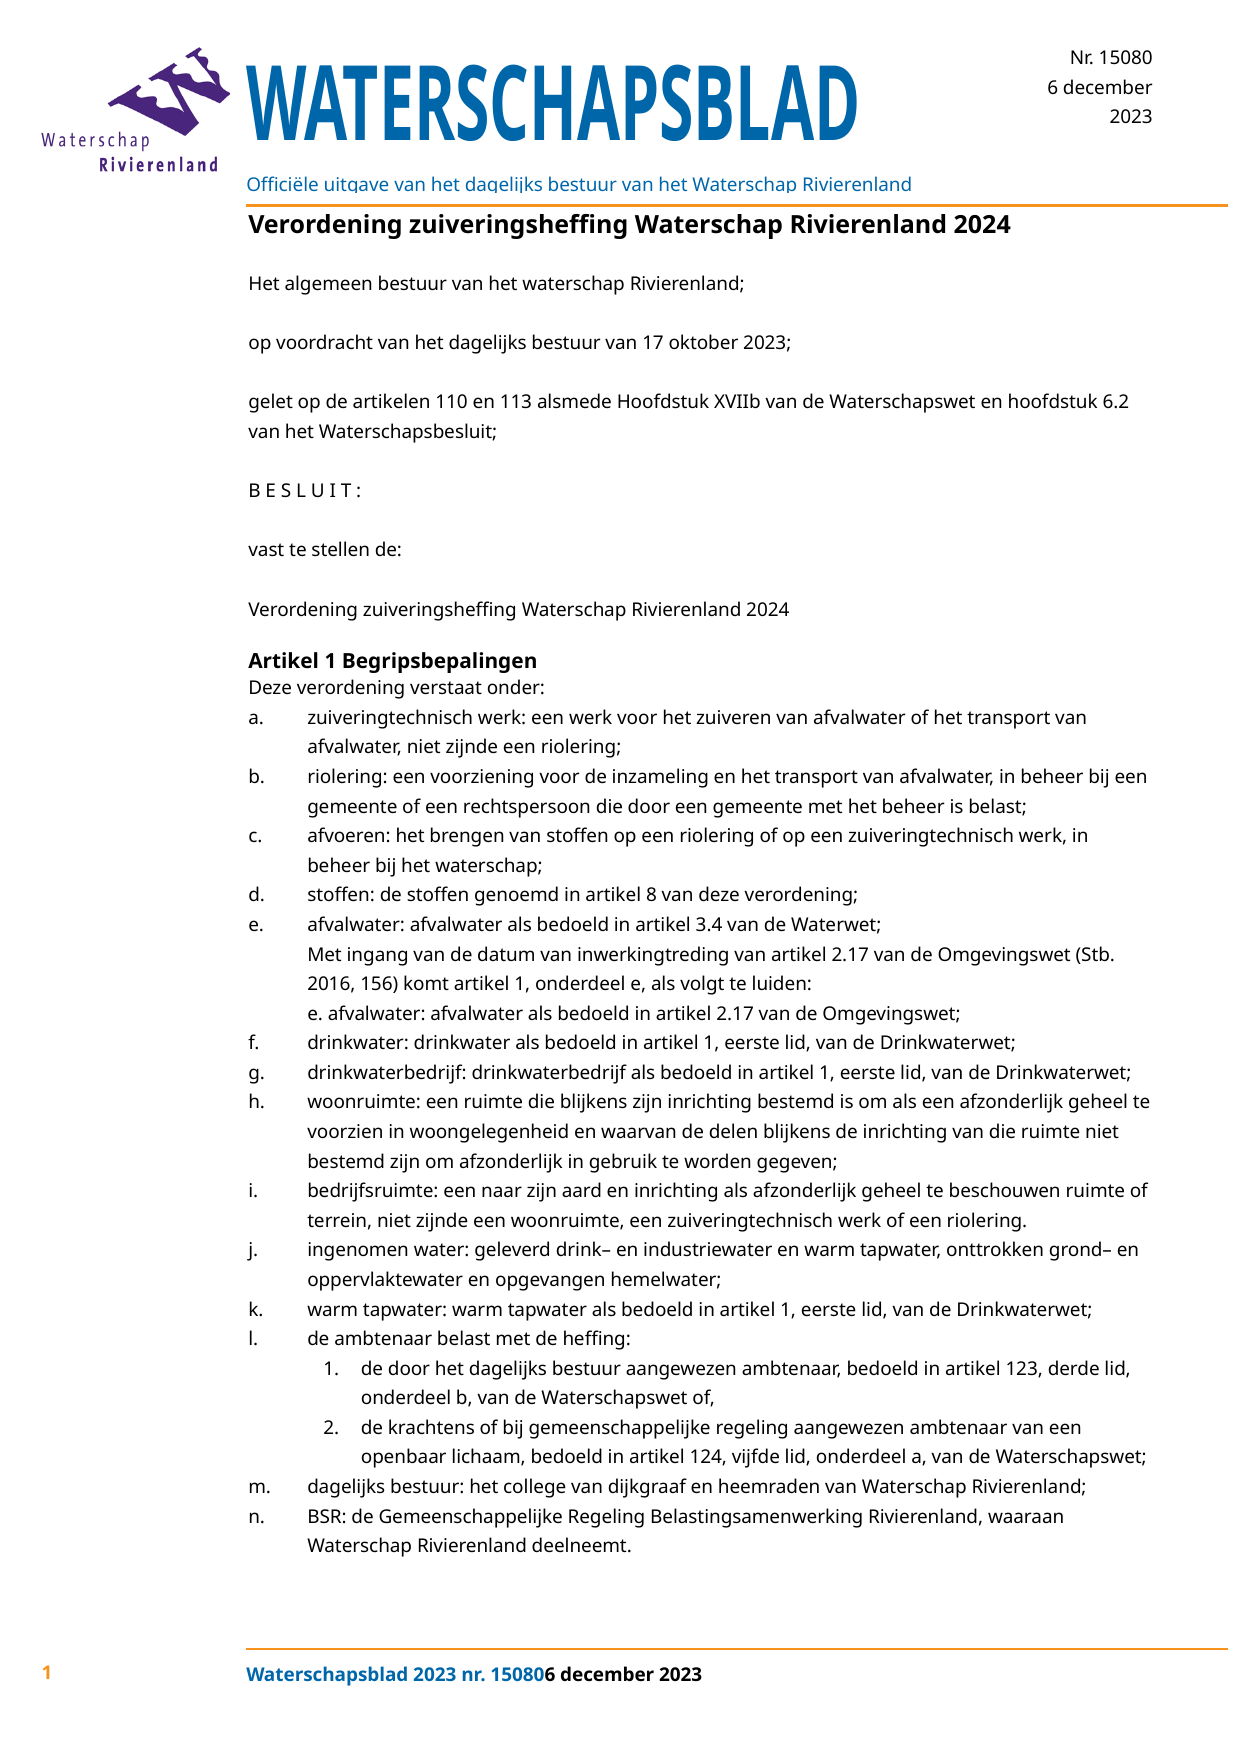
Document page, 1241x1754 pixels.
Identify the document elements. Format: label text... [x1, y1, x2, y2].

list riolering: een voorziening voor de inzameling en het transport van afvalwater, in beheer bij een gemeente of een rechtspersoon die door een gemeente met het beheer is belast; [248, 763, 1152, 819]
list de ambtenaar belast met de heffing: [248, 1325, 1152, 1351]
list afvoeren: het brengen van stoffen op een riolering of op een zuiveringtechnisch werk, in beheer bij het waterschap; [248, 822, 1152, 878]
list dagelijks bestuur: het college van dijkgraaf en heemraden van Waterschap Rivierenland; [248, 1473, 1152, 1499]
list BSR: de Gemeenschappelijke Regeling Belastingsamenwerking Rivierenland, waaraan Waterschap Rivierenland deelneemt. [248, 1503, 1152, 1558]
text Artikel 1 Begripsbepalingen [248, 646, 1152, 674]
list drinkwater: drinkwater als bedoeld in artikel 1, eerste lid, van de Drinkwaterwet; [248, 1029, 1152, 1055]
text gelet op de artikelen 110 en 113 alsmede Hoofdstuk XVIIb van de Waterschapswet en hoofdstuk 6.2 van het Waterschapsbesluit; [248, 389, 1152, 444]
picture [41, 47, 231, 172]
list afvalwater: afvalwater als bedoeld in artikel 3.4 van de Waterwet; [248, 911, 1152, 937]
list stoffen: de stoffen genoemd in artikel 8 van deze verordening; [248, 882, 1152, 907]
list e. afvalwater: afvalwater als bedoeld in artikel 2.17 van de Omgevingswet; [248, 1000, 1152, 1026]
text B E S L U I T : [248, 477, 1152, 503]
list zuiveringtechnisch werk: een werk voor het zuiveren van afvalwater of het transport van afvalwater, niet zijnde een riolering; [248, 704, 1152, 759]
text Verordening zuiveringsheffing Waterschap Rivierenland 2024 [248, 207, 1152, 241]
text Deze verordening verstaat onder: [248, 674, 1152, 700]
list warm tapwater: warm tapwater als bedoeld in artikel 1, eerste lid, van de Drinkwaterwet; [248, 1296, 1152, 1322]
text op voordracht van het dagelijks bestuur van 17 oktober 2023; [248, 329, 1152, 355]
text vast te stellen de: [248, 537, 1152, 562]
list Met ingang van de datum van inwerkingtreding van artikel 2.17 van de Omgevingswet (Stb. 2016, 156) komt artikel 1, onderdeel e, als volgt te luiden: [248, 941, 1152, 996]
list de krachtens of bij gemeenschappelijke regeling aangewezen ambtenaar van een openbaar lichaam, bedoeld in artikel 124, vijfde lid, onderdeel a, van de Waterschapswet; [323, 1414, 1152, 1469]
list drinkwaterbedrijf: drinkwaterbedrijf als bedoeld in artikel 1, eerste lid, van de Drinkwaterwet; [248, 1059, 1152, 1085]
list woonruimte: een ruimte die blijkens zijn inrichting bestemd is om als een afzonderlijk geheel te voorzien in woongelegenheid en waarvan de delen blijkens de inrichting van die ruimte niet bestemd zijn om afzonderlijk in gebruik te worden gegeven; [248, 1089, 1152, 1174]
text Het algemeen bestuur van het waterschap Rivierenland; [248, 270, 1152, 296]
text Verordening zuiveringsheffing Waterschap Rivierenland 2024 [248, 596, 1152, 621]
list ingenomen water: geleverd drink– en industriewater en warm tapwater, onttrokken grond– en oppervlaktewater en opgevangen hemelwater; [248, 1237, 1152, 1292]
list de door het dagelijks bestuur aangewezen ambtenaar, bedoeld in artikel 123, derde lid, onderdeel b, van de Waterschapswet of, [323, 1355, 1152, 1410]
list bedrijfsruimte: een naar zijn aard en inrichting als afzonderlijk geheel te beschouwen ruimte of terrein, niet zijnde een woonruimte, een zuiveringtechnisch werk of een riolering. [248, 1177, 1152, 1233]
